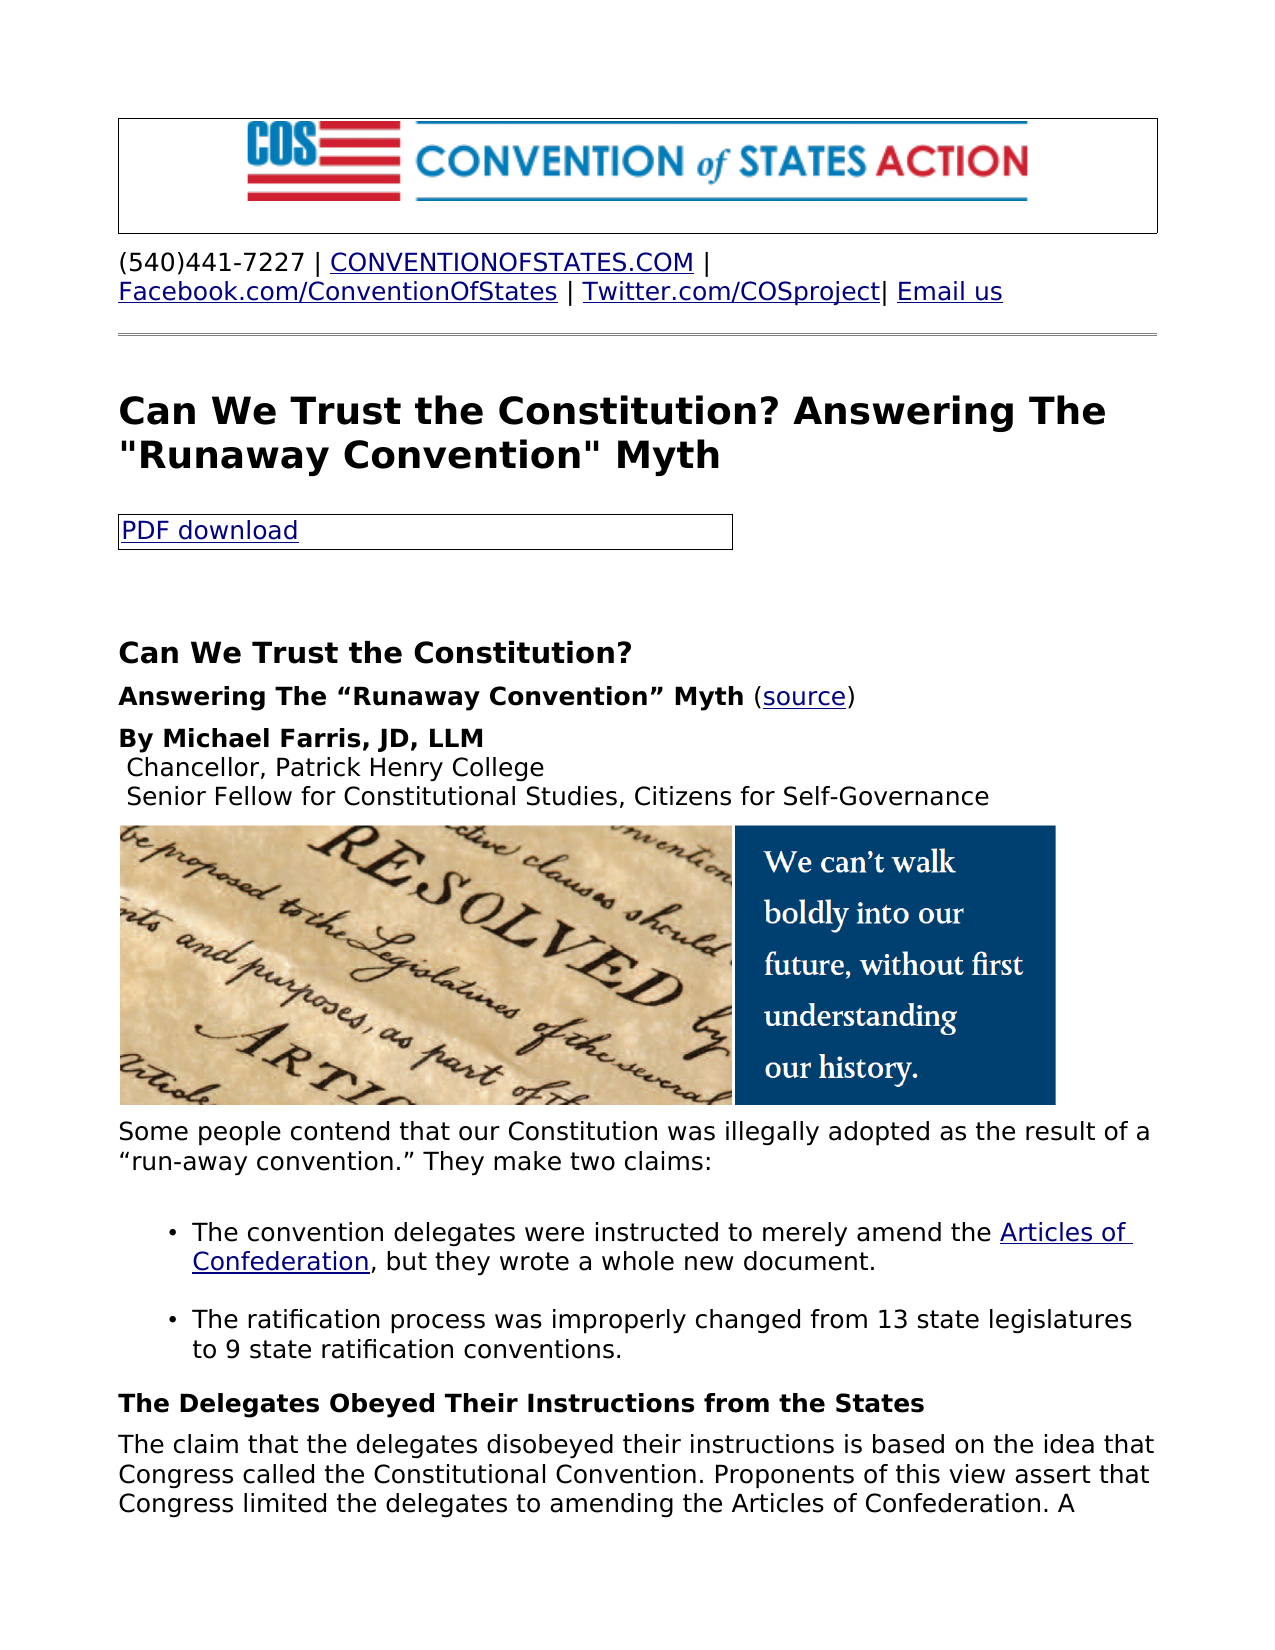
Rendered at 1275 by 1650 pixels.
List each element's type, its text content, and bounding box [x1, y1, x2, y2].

picture [247, 121, 1028, 201]
subtitle Can We Trust the Constitution? Answering The "Runaway Convention" Myth [118, 390, 1157, 477]
subtitle Can We Trust the Constitution? [118, 636, 1157, 670]
subtitle The Delegates Obeyed Their Instructions from the States [118, 1389, 1157, 1418]
picture [118, 824, 1056, 1105]
list The convention delegates were instructed to merely amend the Articles of Confederation, but they wrote a whole new document. [177, 1218, 1157, 1276]
text Answering The “Runaway Convention” Myth (source) [118, 682, 1157, 712]
list The ratification process was improperly changed from 13 state legislatures to 9 state ratification conventions. [177, 1306, 1157, 1364]
table_header [119, 119, 1157, 233]
text Some people contend that our Constitution was illegally adopted as the result of a “run-away convention.” They make two claims: [118, 1118, 1157, 1176]
text (540)441-7227 | CONVENTIONOFSTATES.COM | Facebook.com/ConventionOfStates | Twitter.com/COSproject| Email us [118, 248, 1157, 306]
table_header PDF download [119, 515, 732, 548]
text By Michael Farris, JD, LLM Chancellor, Patrick Henry College Senior Fellow for Constitutional Studies, Citizens for Self-Governance [118, 724, 1157, 812]
text The claim that the delegates disobeyed their instructions is based on the idea that Congress called the Constitutional Convention. Proponents of this view assert that Congress limited the delegates to amending the Articles of Confederation. A [118, 1431, 1157, 1518]
